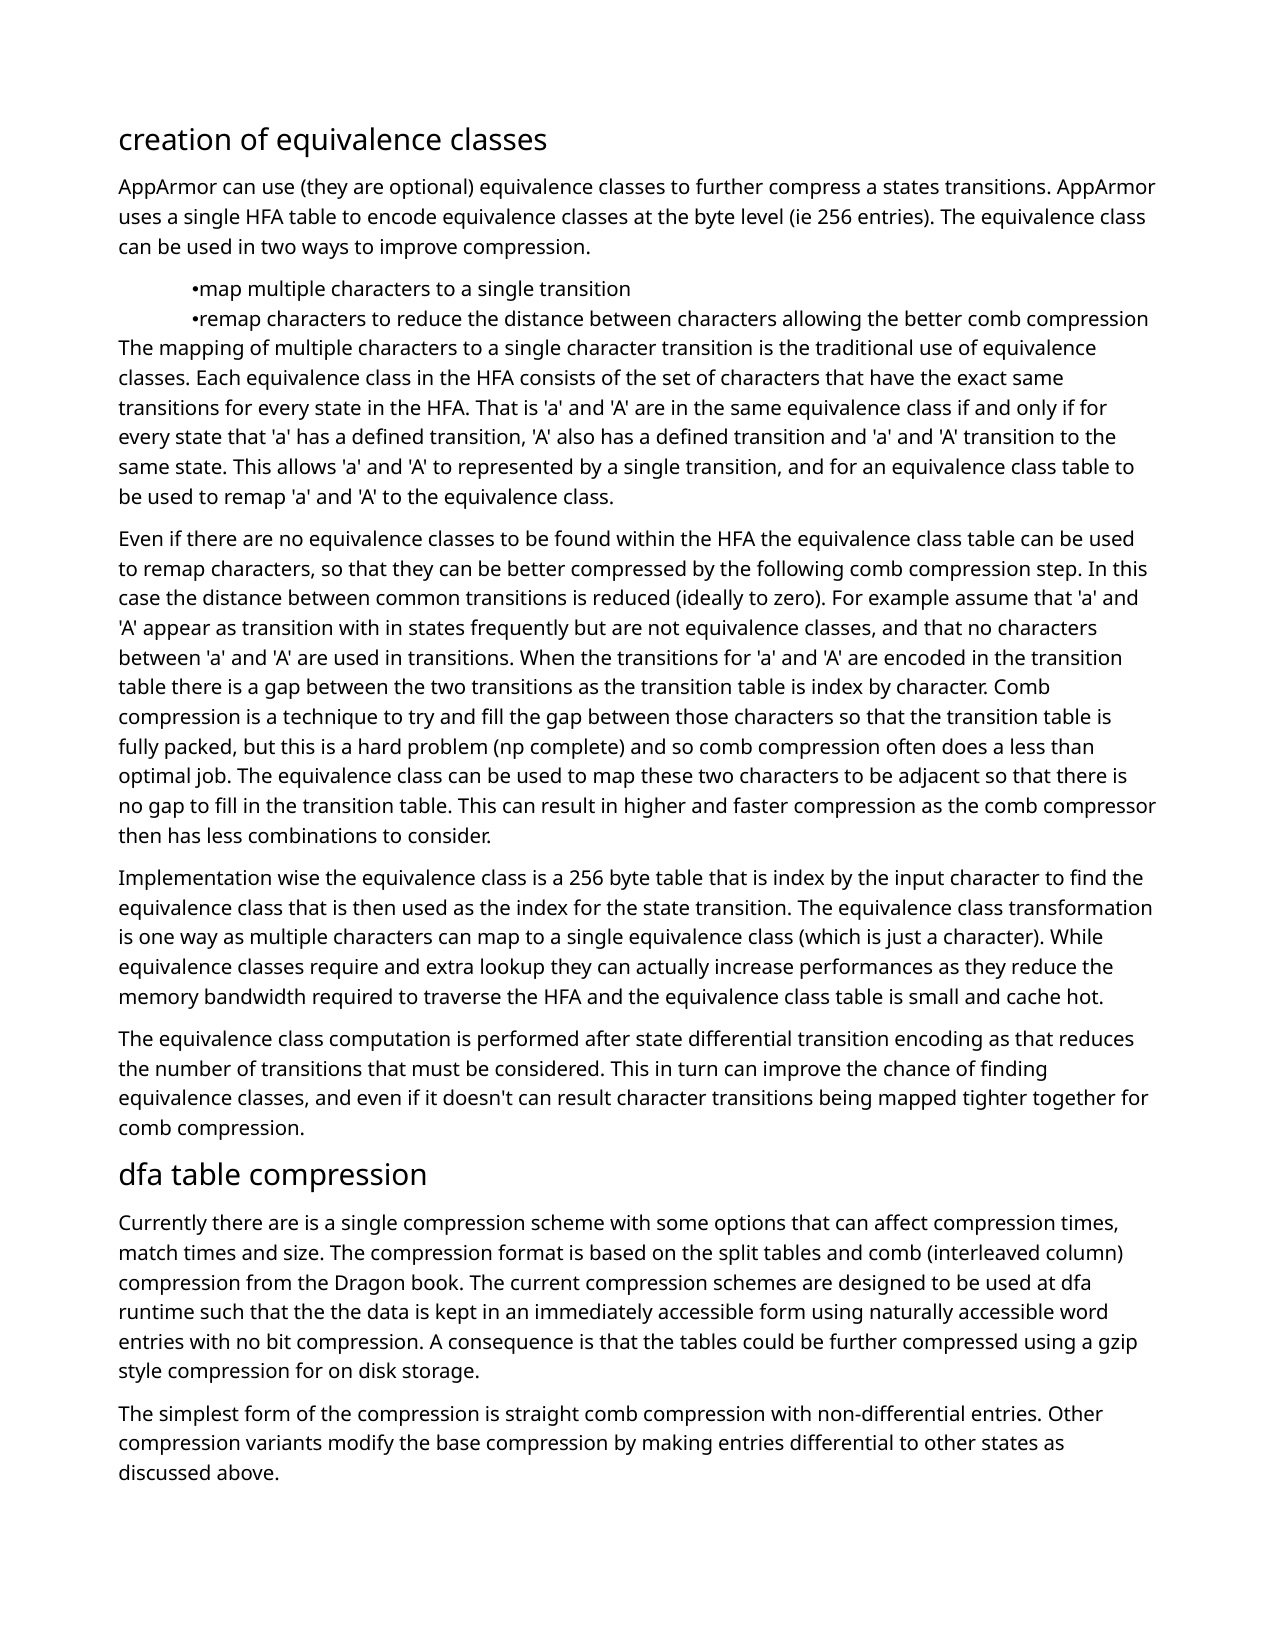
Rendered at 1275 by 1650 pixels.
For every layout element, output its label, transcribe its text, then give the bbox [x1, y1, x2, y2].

subtitle dfa table compression [118, 1154, 1157, 1194]
text The mapping of multiple characters to a single character transition is the traditional use of equivalence classes. Each equivalence class in the HFA consists of the set of characters that have the exact same transitions for every state in the HFA. That is 'a' and 'A' are in the same equivalence class if and only if for every state that 'a' has a defined transition, 'A' also has a defined transition and 'a' and 'A' transition to the same state. This allows 'a' and 'A' to represented by a single transition, and for an equivalence class table to be used to remap 'a' and 'A' to the equivalence class. [118, 332, 1157, 510]
text Currently there are is a single compression scheme with some options that can affect compression times, match times and size. The compression format is based on the split tables and comb (interleaved column) compression from the Dragon book. The current compression schemes are designed to be used at dfa runtime such that the the data is kept in an immediately accessible form using naturally accessible word entries with no bit compression. A consequence is that the tables could be further compressed using a gzip style compression for on disk storage. [118, 1207, 1157, 1385]
subtitle creation of equivalence classes [118, 118, 1157, 158]
list map multiple characters to a single transition [118, 273, 1157, 302]
text Even if there are no equivalence classes to be found within the HFA the equivalence class table can be used to remap characters, so that they can be better compressed by the following comb compression step. In this case the distance between common transitions is reduced (ideally to zero). For example assume that 'a' and 'A' appear as transition with in states frequently but are not equivalence classes, and that no characters between 'a' and 'A' are used in transitions. When the transitions for 'a' and 'A' are encoded in the transition table there is a gap between the two transitions as the transition table is index by character. Comb compression is a technique to try and fill the gap between those characters so that the transition table is fully packed, but this is a hard problem (np complete) and so comb compression often does a less than optimal job. The equivalence class can be used to map these two characters to be adjacent so that there is no gap to fill in the transition table. This can result in higher and faster compression as the comb compressor then has less combinations to consider. [118, 523, 1157, 849]
text Implementation wise the equivalence class is a 256 byte table that is index by the input character to find the equivalence class that is then used as the index for the state transition. The equivalence class transformation is one way as multiple characters can map to a single equivalence class (which is just a character). While equivalence classes require and extra lookup they can actually increase performances as they reduce the memory bandwidth required to traverse the HFA and the equivalence class table is small and cache hot. [118, 862, 1157, 1010]
list remap characters to reduce the distance between characters allowing the better comb compression [118, 302, 1157, 332]
text The equivalence class computation is performed after state differential transition encoding as that reduces the number of transitions that must be considered. This in turn can improve the chance of finding equivalence classes, and even if it doesn't can result character transitions being mapped tighter together for comb compression. [118, 1023, 1157, 1141]
text The simplest form of the compression is straight comb compression with non-differential entries. Other compression variants modify the base compression by making entries differential to other states as discussed above. [118, 1397, 1157, 1486]
text AppArmor can use (they are optional) equivalence classes to further compress a states transitions. AppArmor uses a single HFA table to encode equivalence classes at the byte level (ie 256 entries). The equivalence class can be used in two ways to improve compression. [118, 171, 1157, 260]
